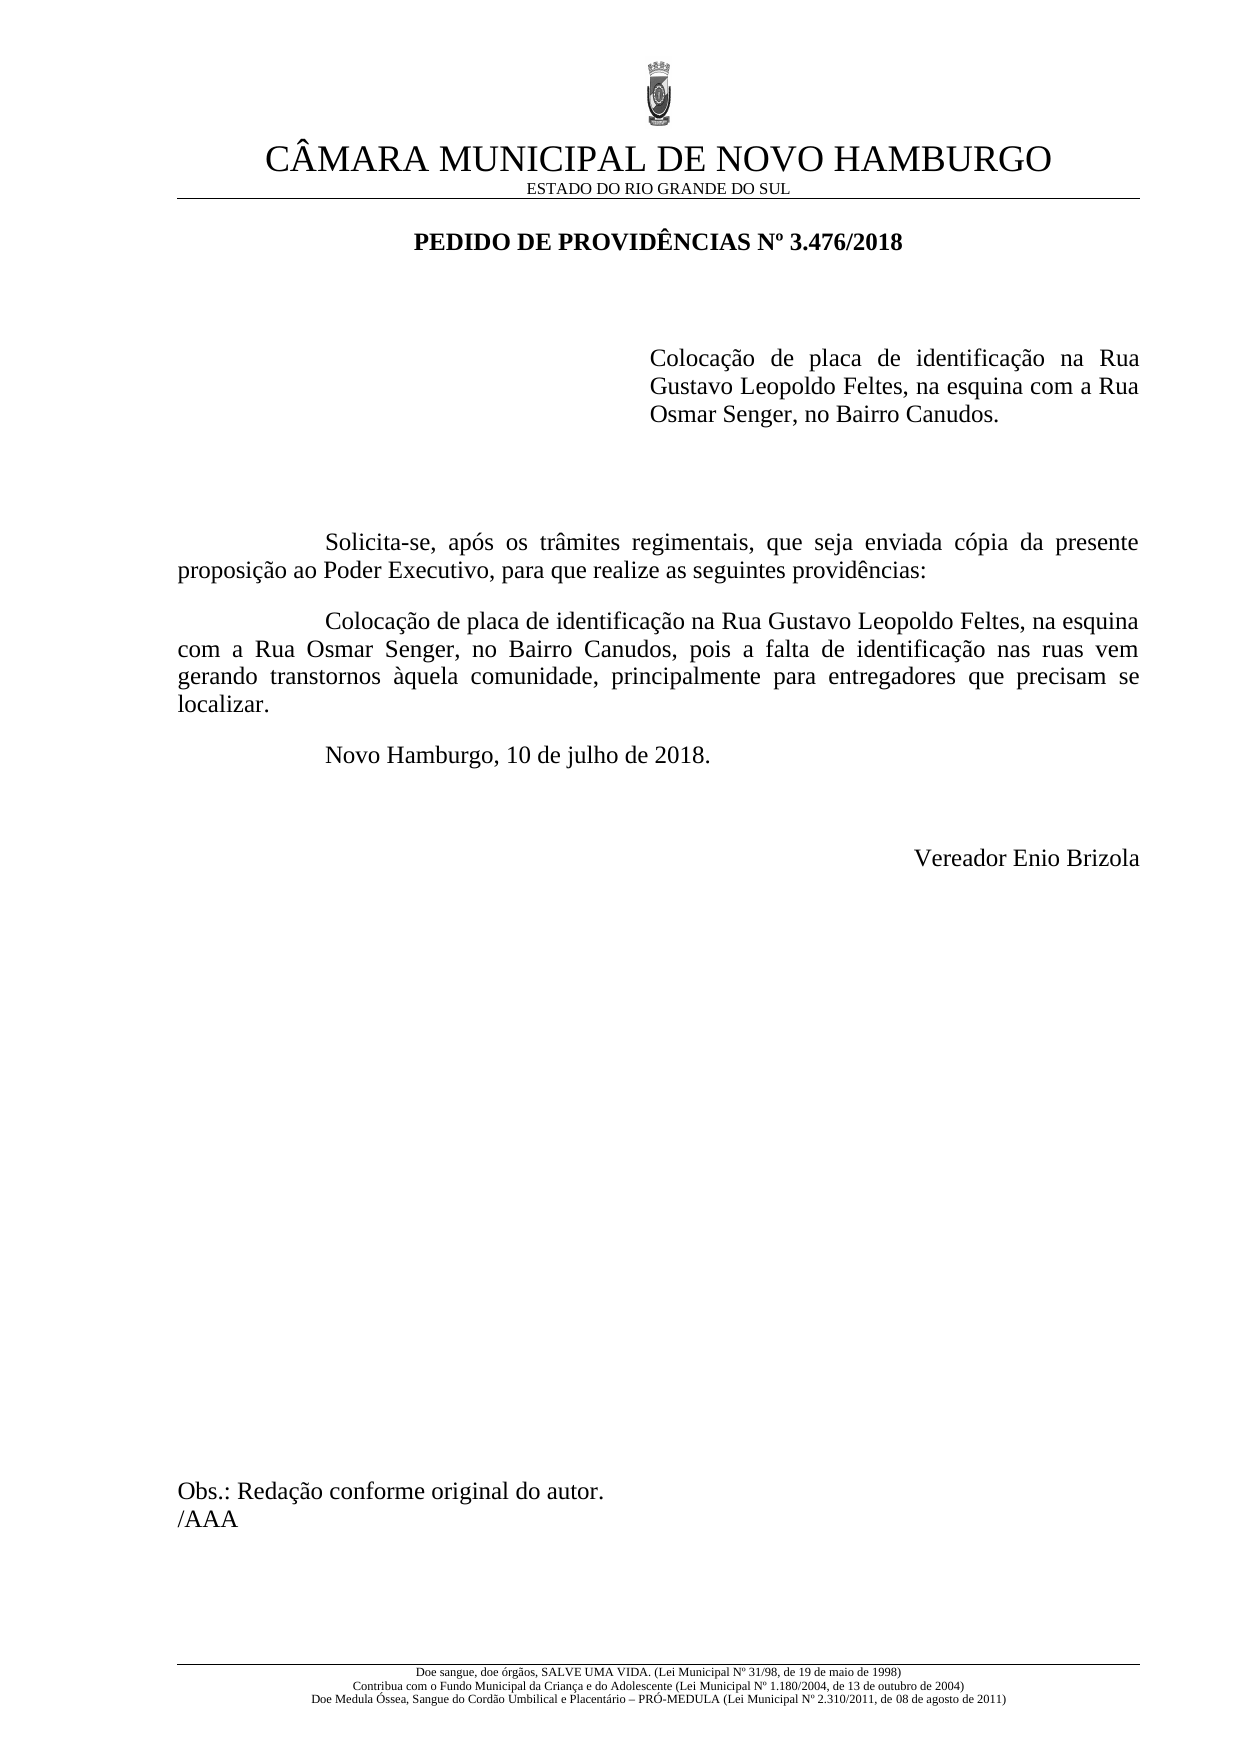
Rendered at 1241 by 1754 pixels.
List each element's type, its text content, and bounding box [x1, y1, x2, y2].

text Vereador Enio Brizola [177, 844, 1140, 872]
text /AAA [177, 1505, 1140, 1532]
text Obs.: Redação conforme original do autor. [177, 1477, 1140, 1505]
text PEDIDO DE PROVIDÊNCIAS Nº 3.476/2018 [177, 228, 1140, 256]
text Colocação de placa de identificação na Rua Gustavo Leopoldo Feltes, na esquina com a Rua Osmar Senger, no Bairro Canudos. [649, 344, 1140, 428]
text Novo Hamburgo, 10 de julho de 2018. [177, 741, 1140, 769]
text Solicita-se, após os trâmites regimentais, que seja enviada cópia da presente proposição ao Poder Executivo, para que realize as seguintes providências: [177, 528, 1140, 583]
text Colocação de placa de identificação na Rua Gustavo Leopoldo Feltes, na esquina com a Rua Osmar Senger, no Bairro Canudos, pois a falta de identificação nas ruas vem gerando transtornos àquela comunidade, principalmente para entregadores que precisam se localizar. [177, 607, 1140, 718]
